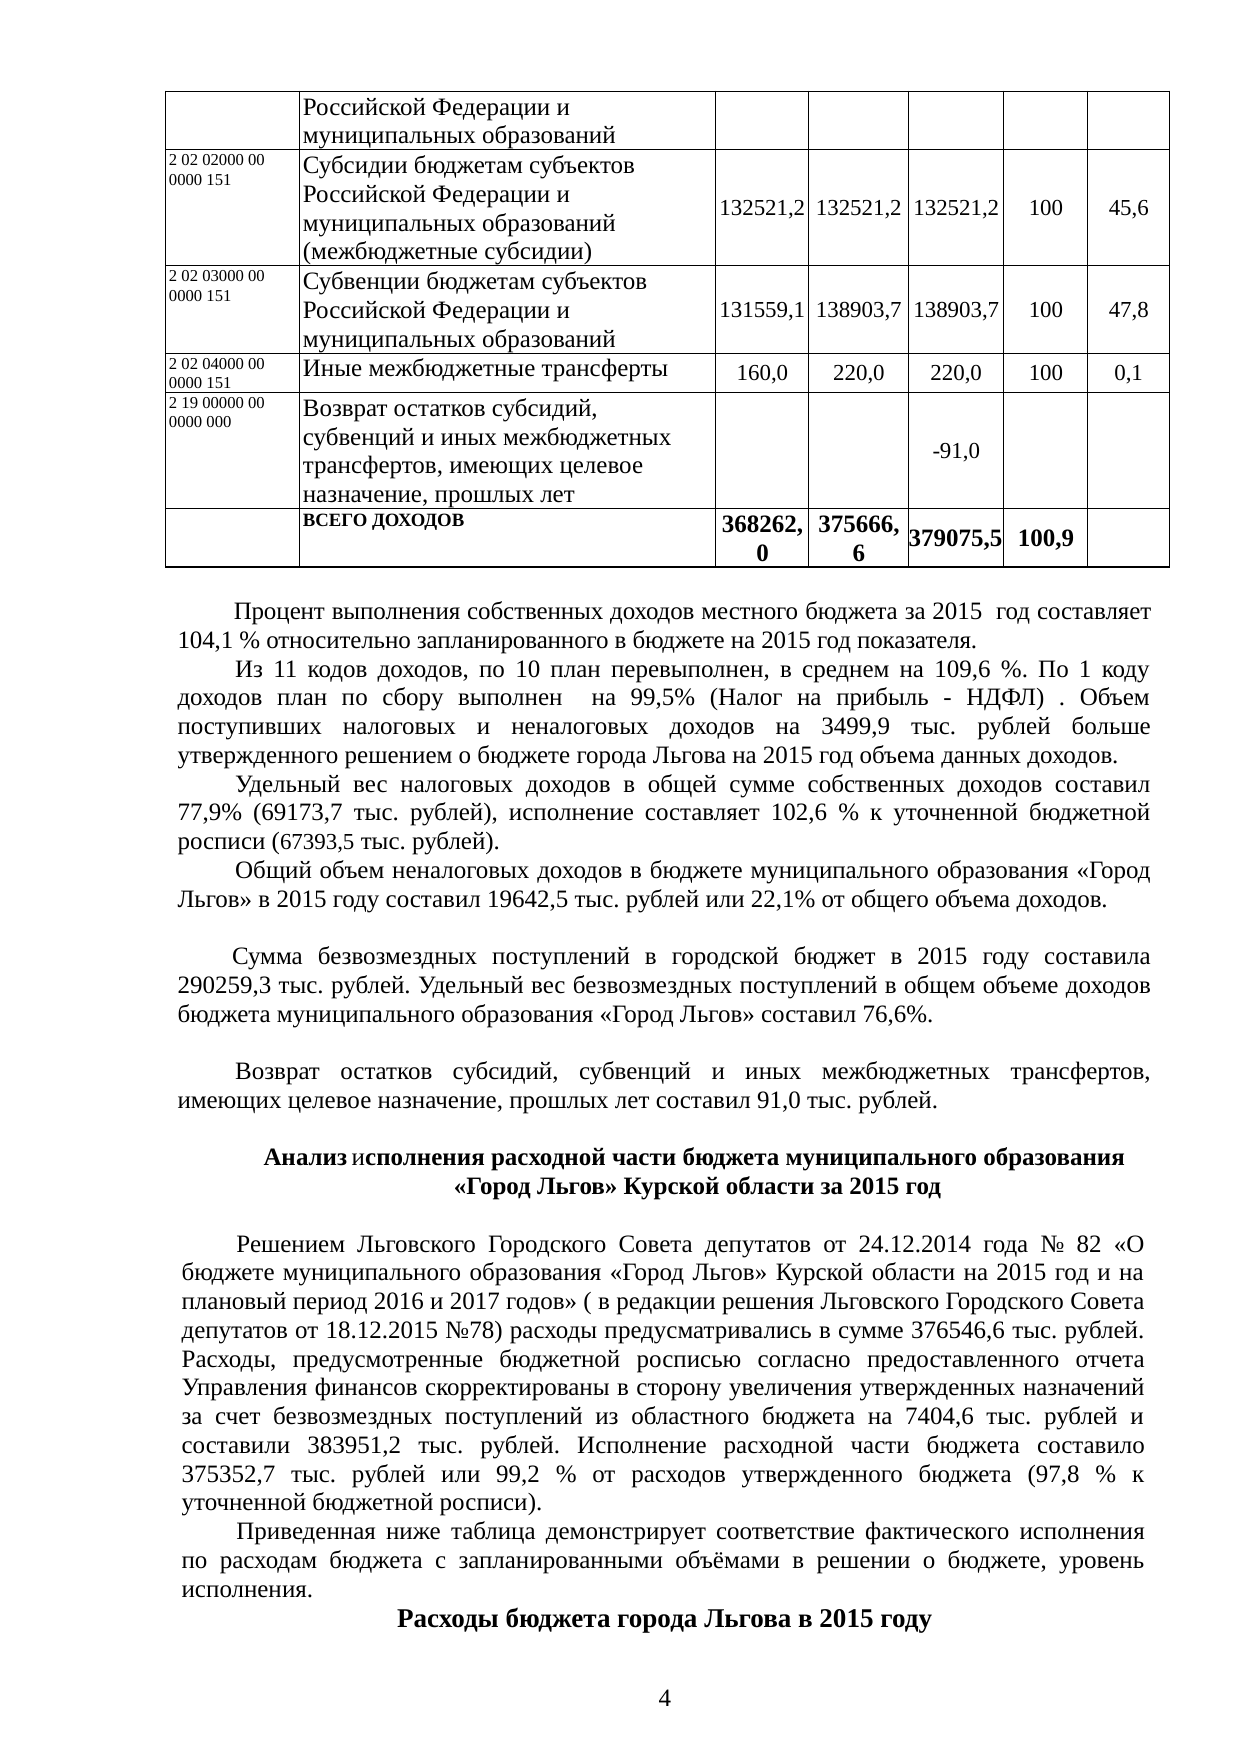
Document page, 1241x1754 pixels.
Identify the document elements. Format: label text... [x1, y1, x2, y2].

text Расходы бюджета города Льгова в 2015 году [177, 1602, 1152, 1634]
table_cell 2 02 04000 00 0000 151 [166, 354, 299, 392]
table_cell 100 [1004, 266, 1087, 352]
table_cell 379075,5 [909, 509, 1003, 566]
table_cell [1088, 92, 1169, 149]
table_cell 100 [1004, 354, 1087, 392]
table_cell [166, 509, 299, 566]
text Из 11 кодов доходов, по 10 план перевыполнен, в среднем на 109,6 %. По 1 коду доходов план по сбору выполнен на 99,5% (Налог на прибыль - НДФЛ) . Объем поступивших налоговых и неналоговых доходов на 3499,9 тыс. рублей больше утвержденного решением о бюджете города Льгова на 2015 год объема данных доходов. [177, 654, 1152, 769]
table_cell [1004, 393, 1087, 508]
table_cell ВСЕГО ДОХОДОВ [300, 509, 715, 566]
table_cell 132521,2 [909, 150, 1003, 265]
table_cell [809, 393, 908, 508]
text Приведенная ниже таблица демонстрирует соответствие фактического исполнения по расходам бюджета с запланированными объёмами в решении о бюджете, уровень исполнения. [181, 1516, 1145, 1602]
table_cell 368262,0 [716, 509, 808, 566]
table_cell 2 19 00000 00 0000 000 [166, 393, 299, 508]
text «Город Льгов» Курской области за 2015 год [177, 1171, 1152, 1200]
table_cell [716, 92, 808, 149]
table_cell 45,6 [1088, 150, 1169, 265]
table_cell [1088, 393, 1169, 508]
table_cell 138903,7 [809, 266, 908, 352]
table_cell Российской Федерации и муниципальных образований [300, 92, 715, 149]
text Удельный вес налоговых доходов в общей сумме собственных доходов составил 77,9% (69173,7 тыс. рублей), исполнение составляет 102,6 % к уточненной бюджетной росписи (67393,5 тыс. рублей). [177, 769, 1152, 855]
table_cell [716, 393, 808, 508]
table_cell Субсидии бюджетам субъектов Российской Федерации и муниципальных образований (межбюджетные субсидии) [300, 150, 715, 265]
table_cell Возврат остатков субсидий, субвенций и иных межбюджетных трансфертов, имеющих целевое назначение, прошлых лет [300, 393, 715, 508]
text Общий объем неналоговых доходов в бюджете муниципального образования «Город Льгов» в 2015 году составил 19642,5 тыс. рублей или 22,1% от общего объема доходов. [177, 855, 1152, 912]
text Решением Льговского Городского Совета депутатов от 24.12.2014 года № 82 «О бюджете муниципального образования «Город Льгов» Курской области на 2015 год и на плановый период 2016 и 2017 годов» ( в редакции решения Льговского Городского Совета депутатов от 18.12.2015 №78) расходы предусматривались в сумме 376546,6 тыс. рублей. Расходы, предусмотренные бюджетной росписью согласно предоставленного отчета Управления финансов скорректированы в сторону увеличения утвержденных назначений за счет безвозмездных поступлений из областного бюджета на 7404,6 тыс. рублей и составили 383951,2 тыс. рублей. Исполнение расходной части бюджета составило 375352,7 тыс. рублей или 99,2 % от расходов утвержденного бюджета (97,8 % к уточненной бюджетной росписи). [181, 1229, 1145, 1516]
table_cell 47,8 [1088, 266, 1169, 352]
table_cell [809, 92, 908, 149]
table_cell 2 02 02000 00 0000 151 [166, 150, 299, 265]
table_cell -91,0 [909, 393, 1003, 508]
text Сумма безвозмездных поступлений в городской бюджет в 2015 году составила 290259,3 тыс. рублей. Удельный вес безвозмездных поступлений в общем объеме доходов бюджета муниципального образования «Город Льгов» составил 76,6%. [177, 941, 1152, 1027]
table_cell [1088, 509, 1169, 566]
text Анализ исполнения расходной части бюджета муниципального образования [177, 1142, 1152, 1171]
text Возврат остатков субсидий, субвенций и иных межбюджетных трансфертов, имеющих целевое назначение, прошлых лет составил 91,0 тыс. рублей. [177, 1056, 1152, 1114]
table_cell [1004, 92, 1087, 149]
table_cell 132521,2 [716, 150, 808, 265]
table_cell 375666,6 [809, 509, 908, 566]
table_cell 138903,7 [909, 266, 1003, 352]
table_cell [166, 92, 299, 149]
table_cell Субвенции бюджетам субъектов Российской Федерации и муниципальных образований [300, 266, 715, 352]
table_cell [909, 92, 1003, 149]
table_cell 160,0 [716, 354, 808, 392]
table_cell 131559,1 [716, 266, 808, 352]
table_cell 2 02 03000 00 0000 151 [166, 266, 299, 352]
table_cell 220,0 [909, 354, 1003, 392]
table_cell 100,9 [1004, 509, 1087, 566]
text Процент выполнения собственных доходов местного бюджета за 2015 год составляет 104,1 % относительно запланированного в бюджете на 2015 год показателя. [177, 596, 1152, 654]
table_cell Иные межбюджетные трансферты [300, 354, 715, 392]
table_cell 132521,2 [809, 150, 908, 265]
table_cell 0,1 [1088, 354, 1169, 392]
table_cell 220,0 [809, 354, 908, 392]
table_cell 100 [1004, 150, 1087, 265]
